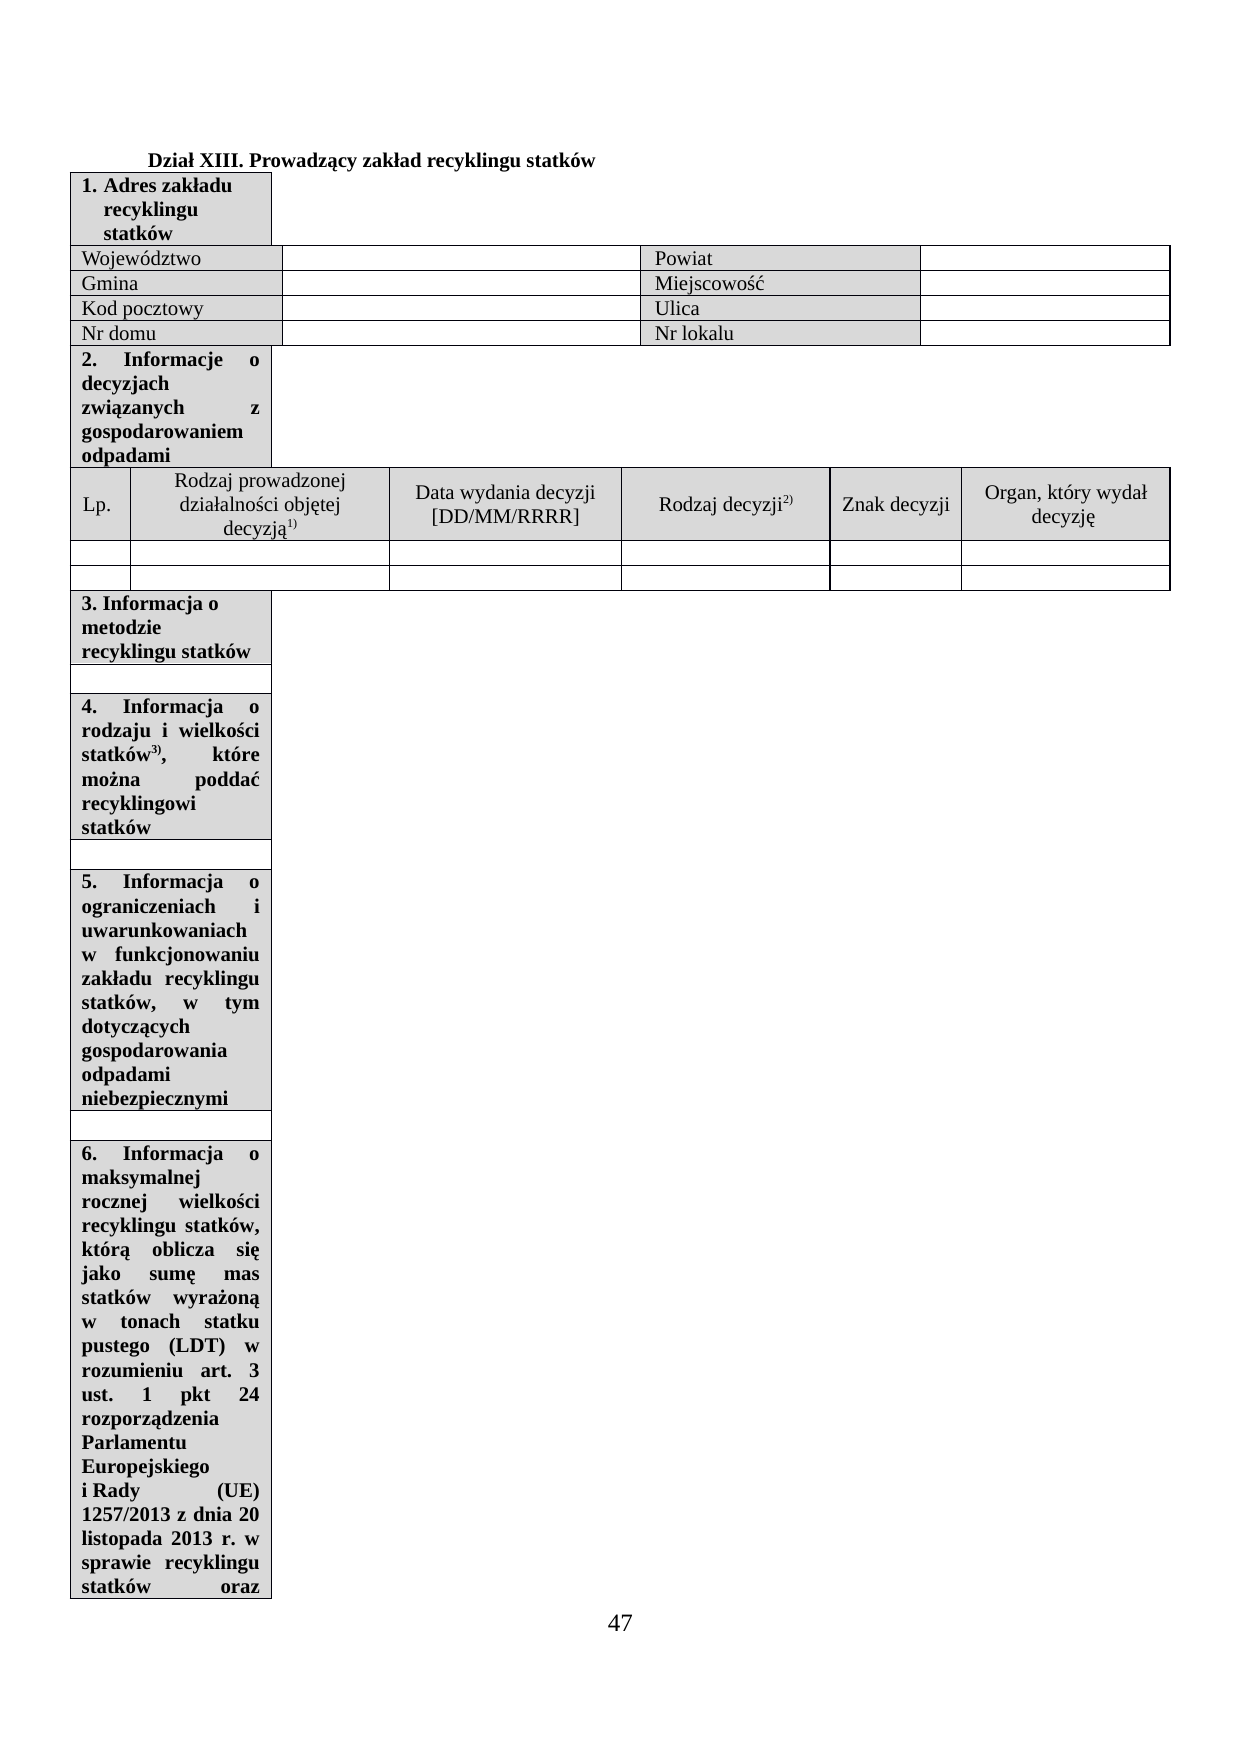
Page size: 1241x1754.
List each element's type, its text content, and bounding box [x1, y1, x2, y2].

table_header Adres zakładu recyklingu statków [71, 173, 271, 245]
table_cell [131, 541, 389, 565]
table_cell [283, 321, 640, 345]
table_cell Organ, który wydał decyzję [962, 468, 1169, 540]
table_cell Powiat [641, 246, 920, 270]
table_cell [390, 541, 621, 565]
table_cell [71, 665, 271, 693]
table_cell [921, 296, 1169, 320]
table_cell [283, 271, 640, 295]
table_cell [622, 566, 829, 590]
table_cell Znak decyzji [831, 468, 961, 540]
table_cell [921, 271, 1169, 295]
table_cell [131, 566, 389, 590]
table_cell [71, 840, 271, 868]
table_cell [283, 296, 640, 320]
table_cell Lp. [71, 468, 130, 540]
table_cell Województwo [71, 246, 282, 270]
table_cell [390, 566, 621, 590]
table_cell Gmina [71, 271, 282, 295]
table_cell Ulica [641, 296, 920, 320]
table_cell Rodzaj decyzji2) [622, 468, 829, 540]
table_cell Nr domu [71, 321, 282, 345]
table_cell [283, 246, 640, 270]
table_cell [962, 566, 1169, 590]
table_cell [831, 541, 961, 565]
table_cell 6. Informacja o maksymalnej rocznej wielkości recyklingu statków, którą oblicza się jako sumę mas statków wyrażoną w tonach statku pustego (LDT) w rozumieniu art. 3 ust. 1 pkt 24 rozporządzenia Parlamentu Europejskiego i Rady (UE) 1257/2013 z dnia 20 listopada 2013 r. w sprawie recyklingu statków oraz [71, 1141, 271, 1598]
table_cell [71, 541, 130, 565]
table_cell [921, 321, 1169, 345]
table_cell [71, 1111, 271, 1140]
text Dział XIII. Prowadzący zakład recyklingu statków [148, 148, 1092, 172]
table_cell Rodzaj prowadzonej działalności objętej decyzją1) [131, 468, 389, 540]
table_cell 3. Informacja o metodzie recyklingu statków [71, 591, 271, 663]
table_cell 5. Informacja o ograniczeniach i uwarunkowaniach w funkcjonowaniu zakładu recyklingu statków, w tym dotyczących gospodarowania odpadami niebezpiecznymi [71, 870, 271, 1110]
table_cell [921, 246, 1169, 270]
table_cell [962, 541, 1169, 565]
table_cell 2. Informacje o decyzjach związanych z gospodarowaniem odpadami [71, 346, 271, 467]
table_cell [831, 566, 961, 590]
table_cell [622, 541, 829, 565]
table_cell 4. Informacja o rodzaju i wielkości statków3), które można poddać recyklingowi statków [71, 694, 271, 839]
table_cell Miejscowość [641, 271, 920, 295]
table_cell Nr lokalu [641, 321, 920, 345]
table_cell Kod pocztowy [71, 296, 282, 320]
table_cell Data wydania decyzji [DD/MM/RRRR] [390, 468, 621, 540]
table_cell [71, 566, 130, 590]
